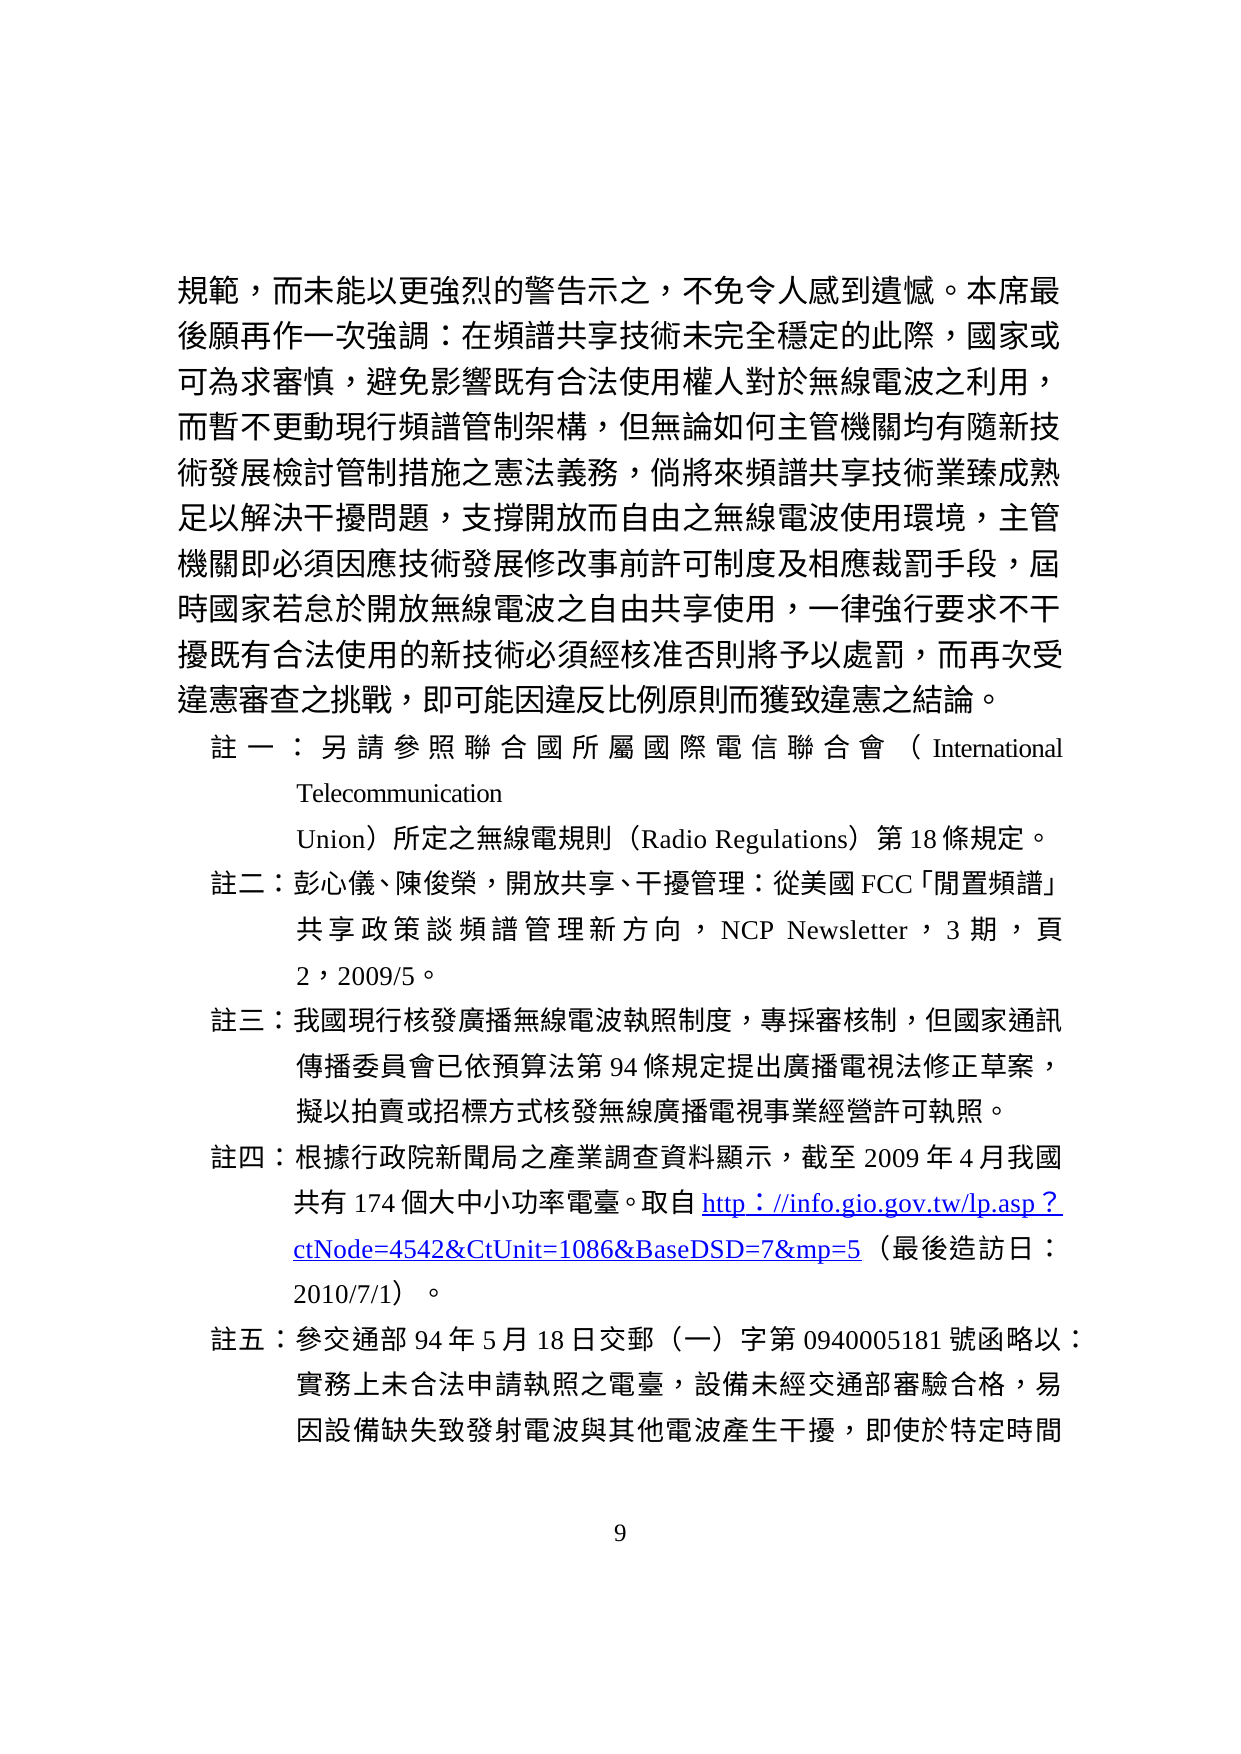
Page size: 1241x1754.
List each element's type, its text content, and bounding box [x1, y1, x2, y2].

text 多數意見在理由書末了僅委婉、含蓄，近乎無力地以「併此指明」方式，指出主管機關應依科技發展之情況，適時檢討相關管理規範，而未能以更強烈的警告示之，不免令人感到遺憾。本席最後願再作一次強調：在頻譜共享技術未完全穩定的此際，國家或可為求審慎，避免影響既有合法使用權人對於無線電波之利用，而暫不更動現行頻譜管制架構，但無論如何主管機關均有隨新技術發展檢討管制措施之憲法義務，倘將來頻譜共享技術業臻成熟，足以解決干擾問題，支撐開放而自由之無線電波使用環境，主管機關即必須因應技術發展修改事前許可制度及相應裁罰手段，屆時國家若怠於開放無線電波之自由共享使用，一律強行要求不干擾既有合法使用的新技術必須經核准否則將予以處罰，而再次受違憲審查之挑戰，即可能因違反比例原則而獲致違憲之結論。 [177, 266, 1063, 721]
text 註三：我國現行核發廣播無線電波執照制度，專採審核制，但國家通訊傳播委員會已依預算法第94條規定提出廣播電視法修正草案，擬以拍賣或招標方式核發無線廣播電視事業經營許可執照。 [210, 994, 1063, 1131]
text 註一：另請參照聯合國所屬國際電信聯合會（International Telecommunication Union）所定之無線電規則（Radio Regulations）第18條規定。 [210, 721, 1063, 858]
text 註四：根據行政院新聞局之產業調查資料顯示，截至2009年4月我國共有174個大中小功率電臺。取自http：//info.gio.gov.tw/lp.asp？ctNode=4542&CtUnit=1086&BaseDSD=7&mp=5（最後造訪日：2010/7/1）。 [210, 1131, 1063, 1313]
text 註二：彭心儀、陳俊榮，開放共享、干擾管理：從美國FCC「閒置頻譜」共享政策談頻譜管理新方向，NCP Newsletter，3期，頁2，2009/5。 [210, 858, 1063, 994]
text 註五：參交通部94年5月18日交郵（一）字第0940005181號函略以：實務上未合法申請執照之電臺，設備未經交通部審驗合格，易因設備缺失致發射電波與其他電波產生干擾，即使於特定時間內未干擾合法電信使用者之頻率，但無法排除因頻率交互作用產生拍差頻率而有干擾之虞。又研究顯示地下電臺對於合法電臺的蓋臺與竄音干擾，已造成合法電臺之經營劣勢之一。參行政院新聞局96年廣播事業產值調查研究，頁72。取自http： //info.gio.gov.tw/ct.asp？xItem=47970&ctNode=4131（最後造訪日：2010/7/1）。 [210, 1313, 1063, 1449]
